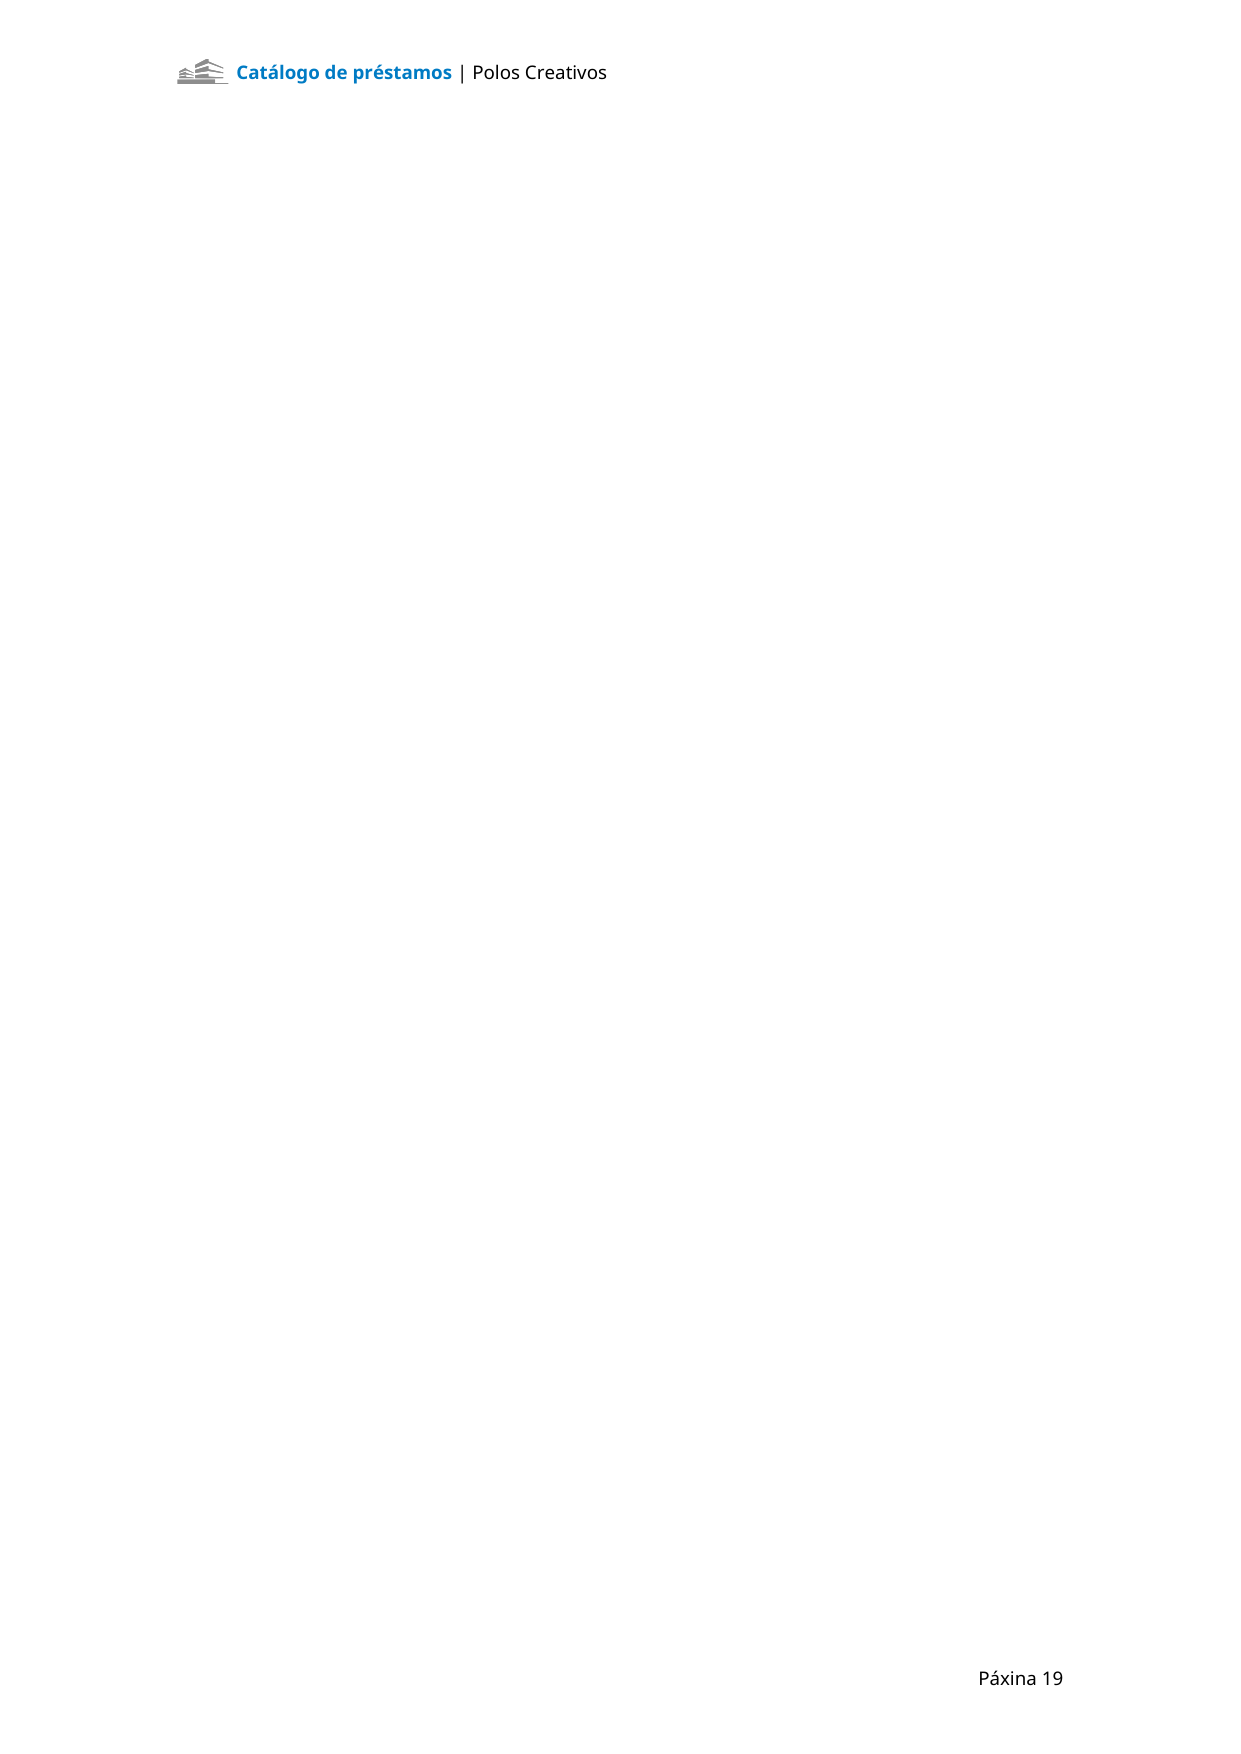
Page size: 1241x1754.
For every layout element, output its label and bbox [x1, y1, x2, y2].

picture [177, 59, 229, 84]
